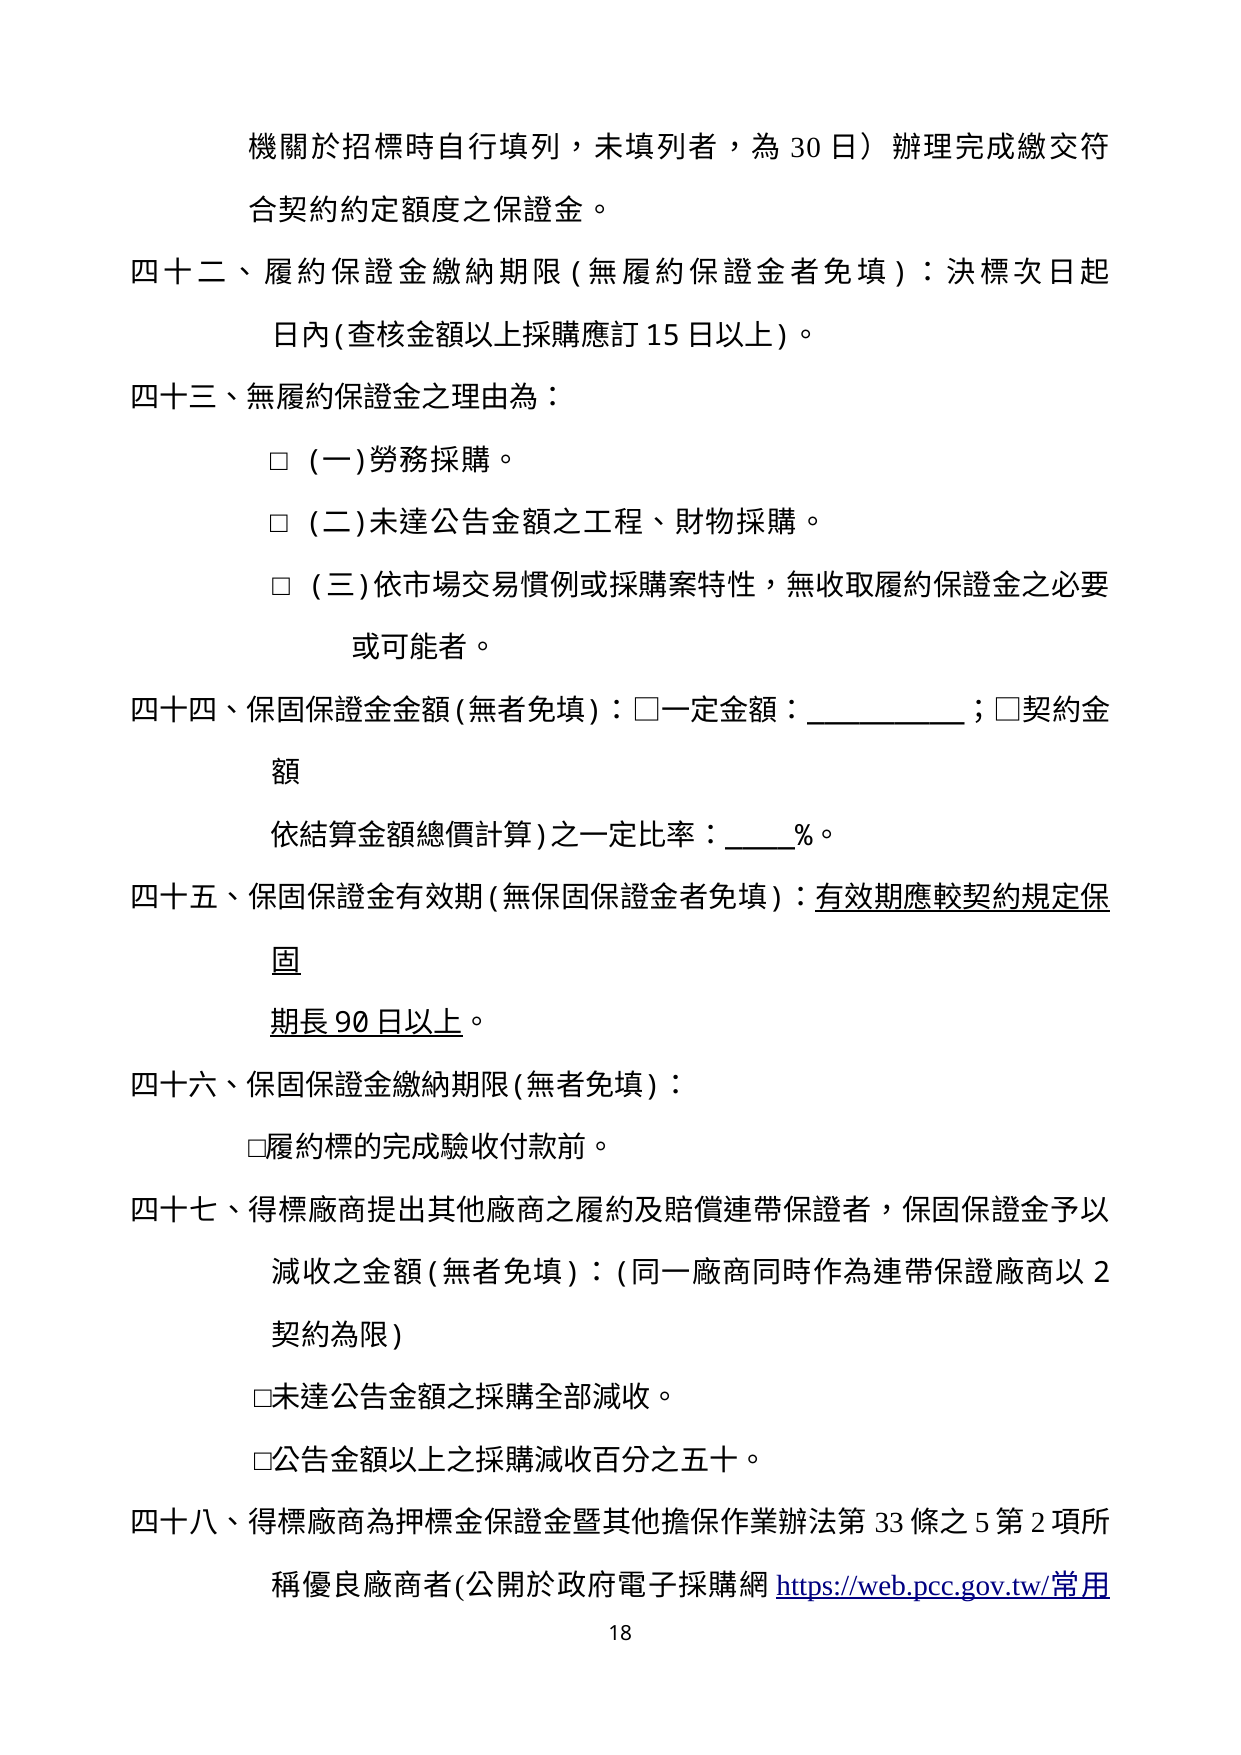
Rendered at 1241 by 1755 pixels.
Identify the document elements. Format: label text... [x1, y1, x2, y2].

text 四十八、得標廠商為押標金保證金暨其他擔保作業辦法第33條之5第2項所稱優良廠商者(公開於政府電子採購網https://web.pcc.gov.tw/常用 [130, 1478, 1110, 1603]
text 依結算金額總價計算)之一定比率：____%。 [130, 791, 1110, 853]
text 期長90日以上。 [130, 978, 1110, 1041]
text 四十四、保固保證金金額(無者免填)：□一定金額：_________；□契約金額 [130, 666, 1110, 791]
text □履約標的完成驗收付款前。 [248, 1103, 1110, 1166]
text 機關於招標時自行填列，未填列者，為30日）辦理完成繳交符合契約約定額度之保證金。 [248, 103, 1110, 228]
text □ (二)未達公告金額之工程、財物採購。 [130, 478, 1110, 541]
text 四十二、履約保證金繳納期限(無履約保證金者免填)：決標次日起 日內(查核金額以上採購應訂15日以上)。 [130, 228, 1110, 353]
text □ (三)依市場交易慣例或採購案特性，無收取履約保證金之必要或可能者。 [130, 541, 1110, 666]
text 四十五、保固保證金有效期(無保固保證金者免填)：有效期應較契約規定保固 [130, 853, 1110, 978]
text 四十三、無履約保證金之理由為： [130, 353, 1110, 416]
text 四十七、得標廠商提出其他廠商之履約及賠償連帶保證者，保固保證金予以減收之金額(無者免填)：(同一廠商同時作為連帶保證廠商以2契約為限) [130, 1166, 1110, 1353]
text □ (一)勞務採購。 [130, 416, 1110, 478]
text □未達公告金額之採購全部減收。 [219, 1353, 1110, 1416]
text □公告金額以上之採購減收百分之五十。 [219, 1416, 1110, 1478]
text 四十六、保固保證金繳納期限(無者免填)： [130, 1041, 1110, 1103]
